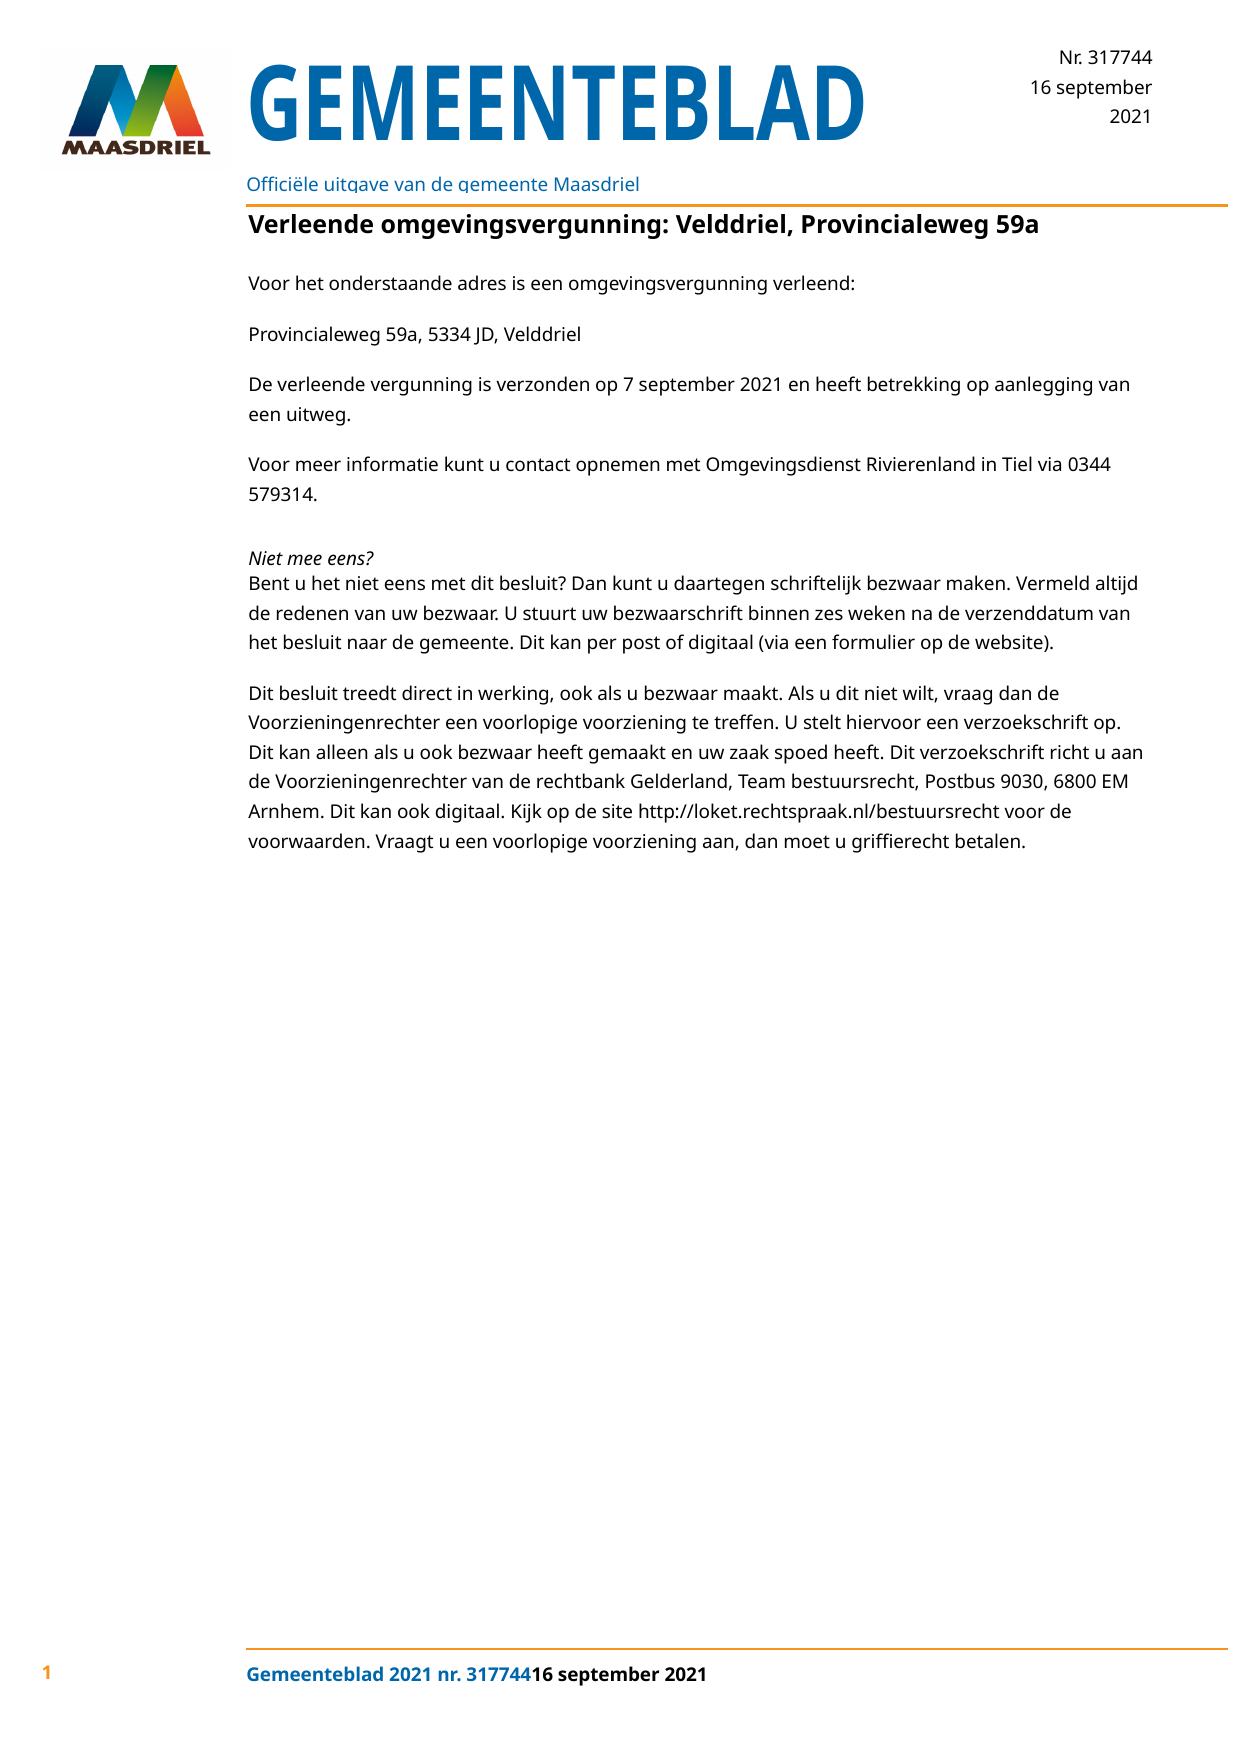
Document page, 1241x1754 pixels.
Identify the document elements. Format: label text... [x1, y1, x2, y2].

text Niet mee eens? [248, 545, 1152, 570]
text Voor meer informatie kunt u contact opnemen met Omgevingsdienst Rivierenland in Tiel via 0344 579314. [248, 451, 1152, 506]
text Verleende omgevingsvergunning: Velddriel, Provincialeweg 59a [248, 207, 1152, 241]
picture [41, 47, 231, 172]
text Voor het onderstaande adres is een omgevingsvergunning verleend: [248, 270, 1152, 296]
text Provincialeweg 59a, 5334 JD, Velddriel [248, 321, 1152, 346]
text De verleende vergunning is verzonden op 7 september 2021 en heeft betrekking op aanlegging van een uitweg. [248, 371, 1152, 426]
text Bent u het niet eens met dit besluit? Dan kunt u daartegen schriftelijk bezwaar maken. Vermeld altijd de redenen van uw bezwaar. U stuurt uw bezwaarschrift binnen zes weken na de verzenddatum van het besluit naar de gemeente. Dit kan per post of digitaal (via een formulier op de website). [248, 570, 1152, 655]
text Dit besluit treedt direct in werking, ook als u bezwaar maakt. Als u dit niet wilt, vraag dan de Voorzieningenrechter een voorlopige voorziening te treffen. U stelt hiervoor een verzoekschrift op. Dit kan alleen als u ook bezwaar heeft gemaakt en uw zaak spoed heeft. Dit verzoekschrift richt u aan de Voorzieningenrechter van de rechtbank Gelderland, Team bestuursrecht, Postbus 9030, 6800 EM Arnhem. Dit kan ook digitaal. Kijk op de site http://loket.rechtspraak.nl/bestuursrecht voor de voorwaarden. Vraagt u een voorlopige voorziening aan, dan moet u griffierecht betalen. [248, 680, 1152, 854]
